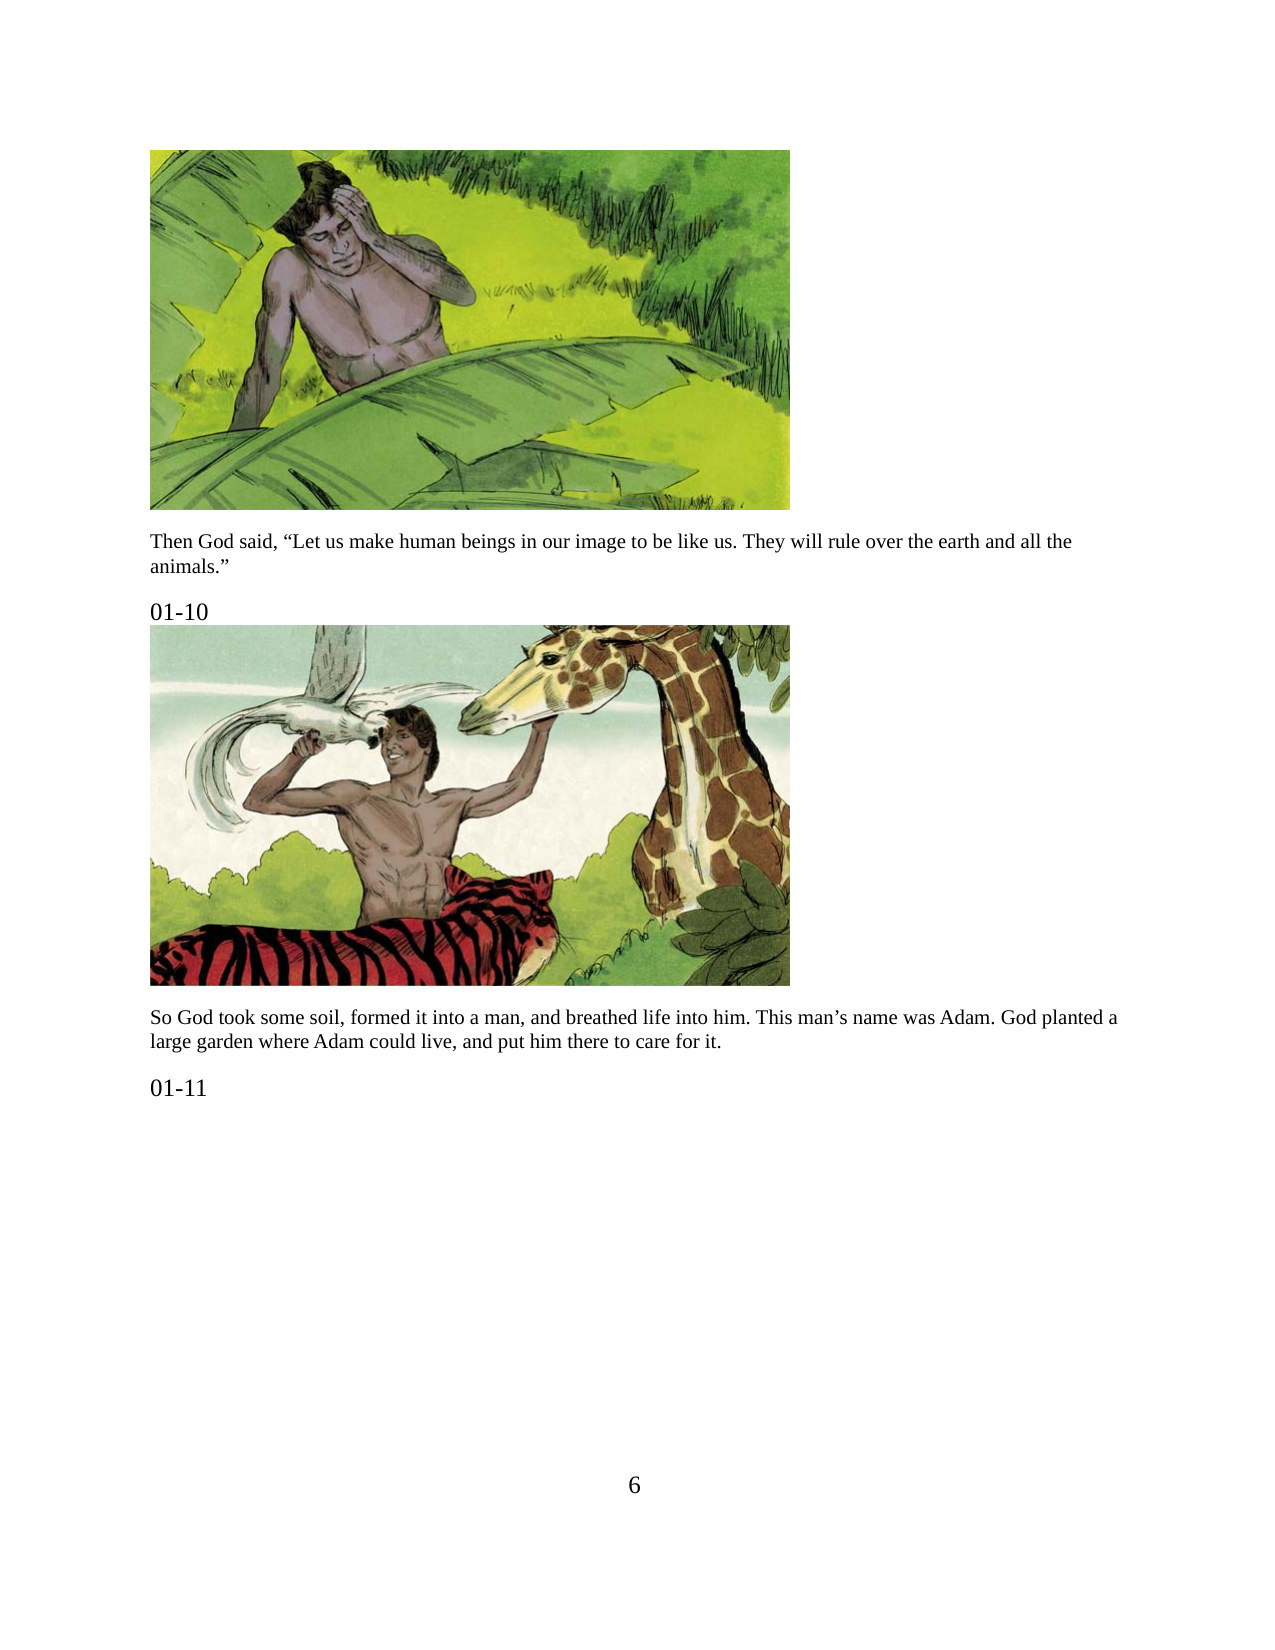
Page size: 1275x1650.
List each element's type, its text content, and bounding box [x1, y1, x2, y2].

text So God took some soil, formed it into a man, and breathed life into him. This man’s name was Adam. God planted a large garden where Adam could live, and put him there to care for it. [150, 1005, 1125, 1053]
text Then God said, “Let us make human beings in our image to be like us. They will rule over the earth and all the animals.” [150, 529, 1125, 578]
picture [150, 625, 790, 986]
picture [150, 150, 790, 510]
subtitle 01-11 [150, 1073, 1125, 1102]
subtitle 01-10 [150, 597, 1125, 626]
